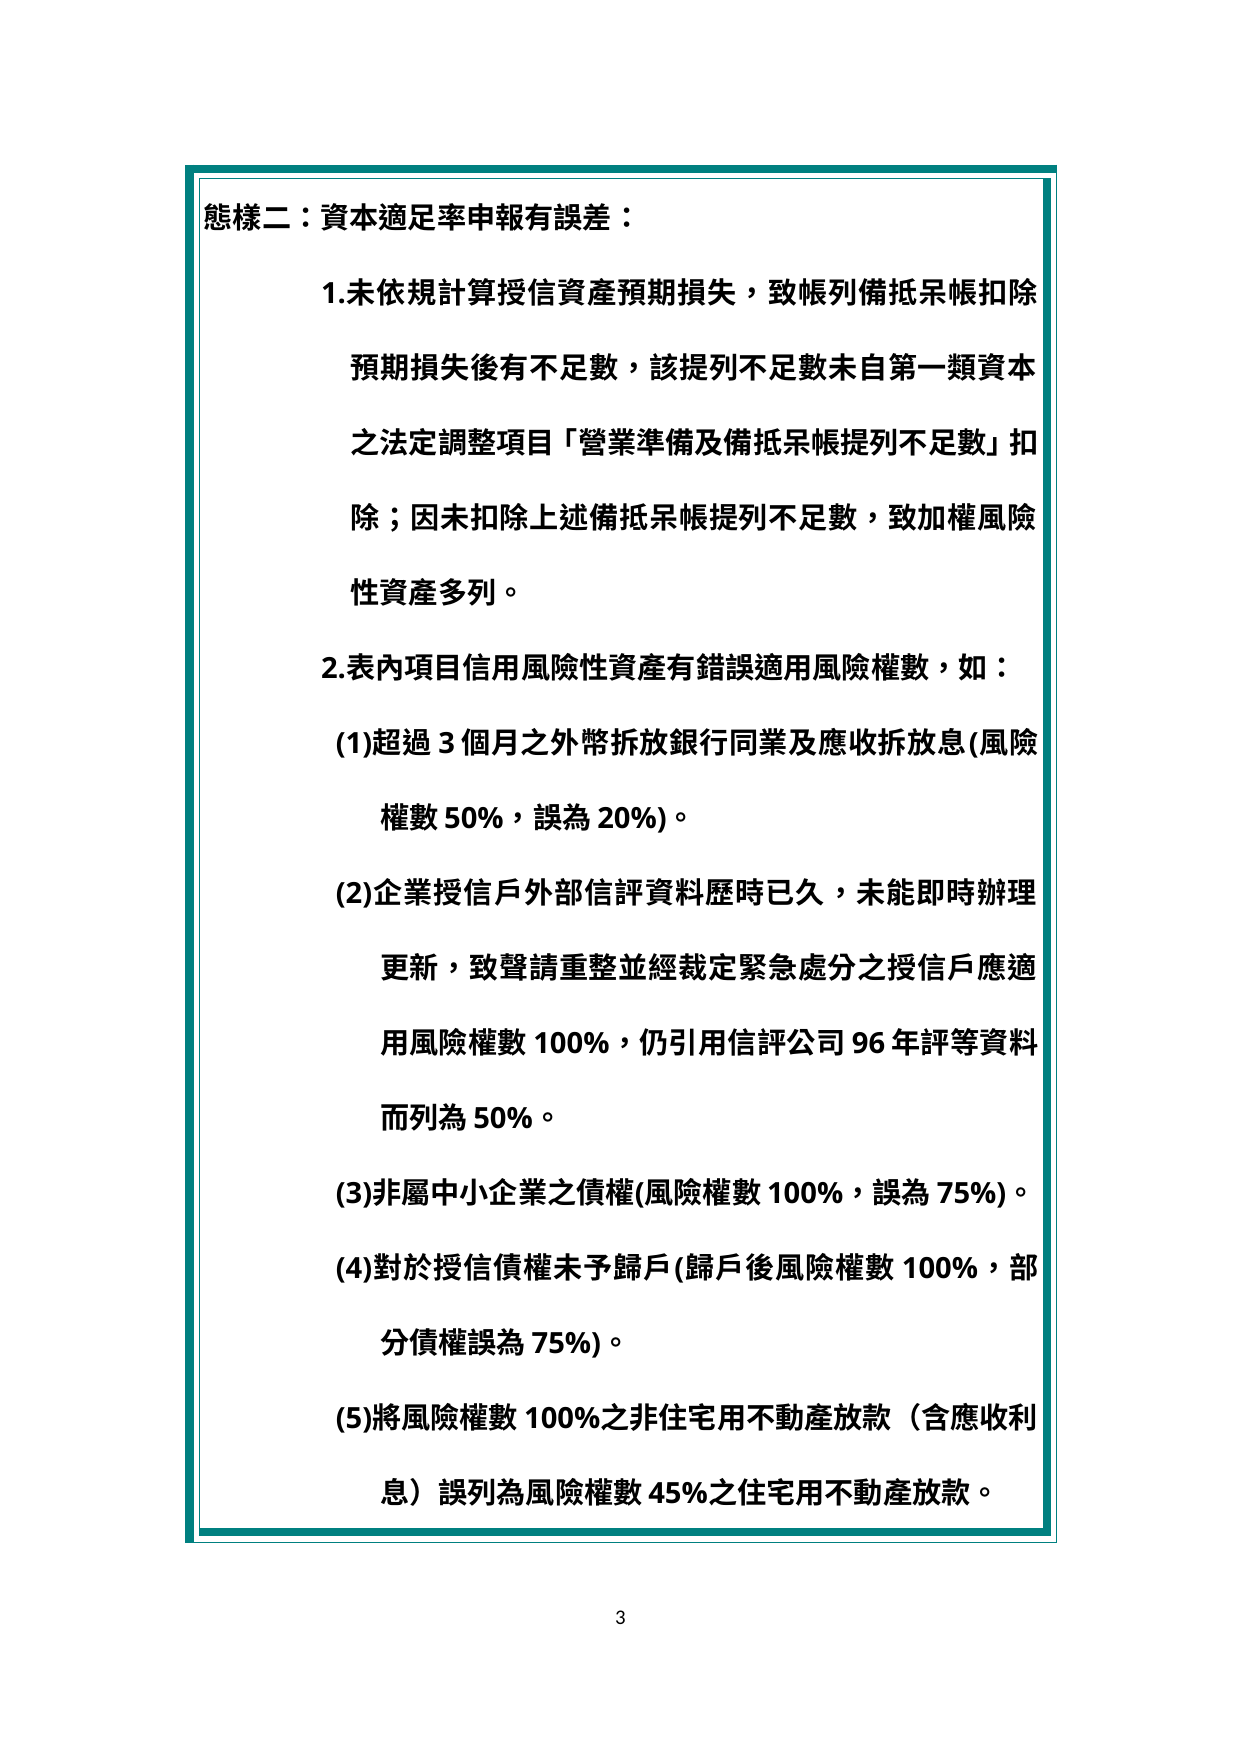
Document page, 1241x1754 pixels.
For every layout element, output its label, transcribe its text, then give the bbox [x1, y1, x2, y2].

table_header 態樣二：資本適足率申報有誤差： 1.未依規計算授信資產預期損失，致帳列備抵呆帳扣除預期損失後有不足數，該提列不足數未自第一類資本之法定調整項目「營業準備及備抵呆帳提列不足數」扣除；因未扣除上述備抵呆帳提列不足數，致加權風險性資產多列。 2.表內項目信用風險性資產有錯誤適用風險權數，如： (1)超過3個月之外幣拆放銀行同業及應收拆放息(風險權數50%，誤為20%)。 (2)企業授信戶外部信評資料歷時已久，未能即時辦理更新，致聲請重整並經裁定緊急處分之授信戶應適用風險權數100%，仍引用信評公司96年評等資料而列為50%。 (3)非屬中小企業之債權(風險權數100%，誤為75%)。 (4)對於授信債權未予歸戶(歸戶後風險權數100%，部分債權誤為75%)。 (5)將風險權數100%之非住宅用不動產放款（含應收利息）誤列為風險權數45%之住宅用不動產放款。 [194, 173, 1050, 1528]
